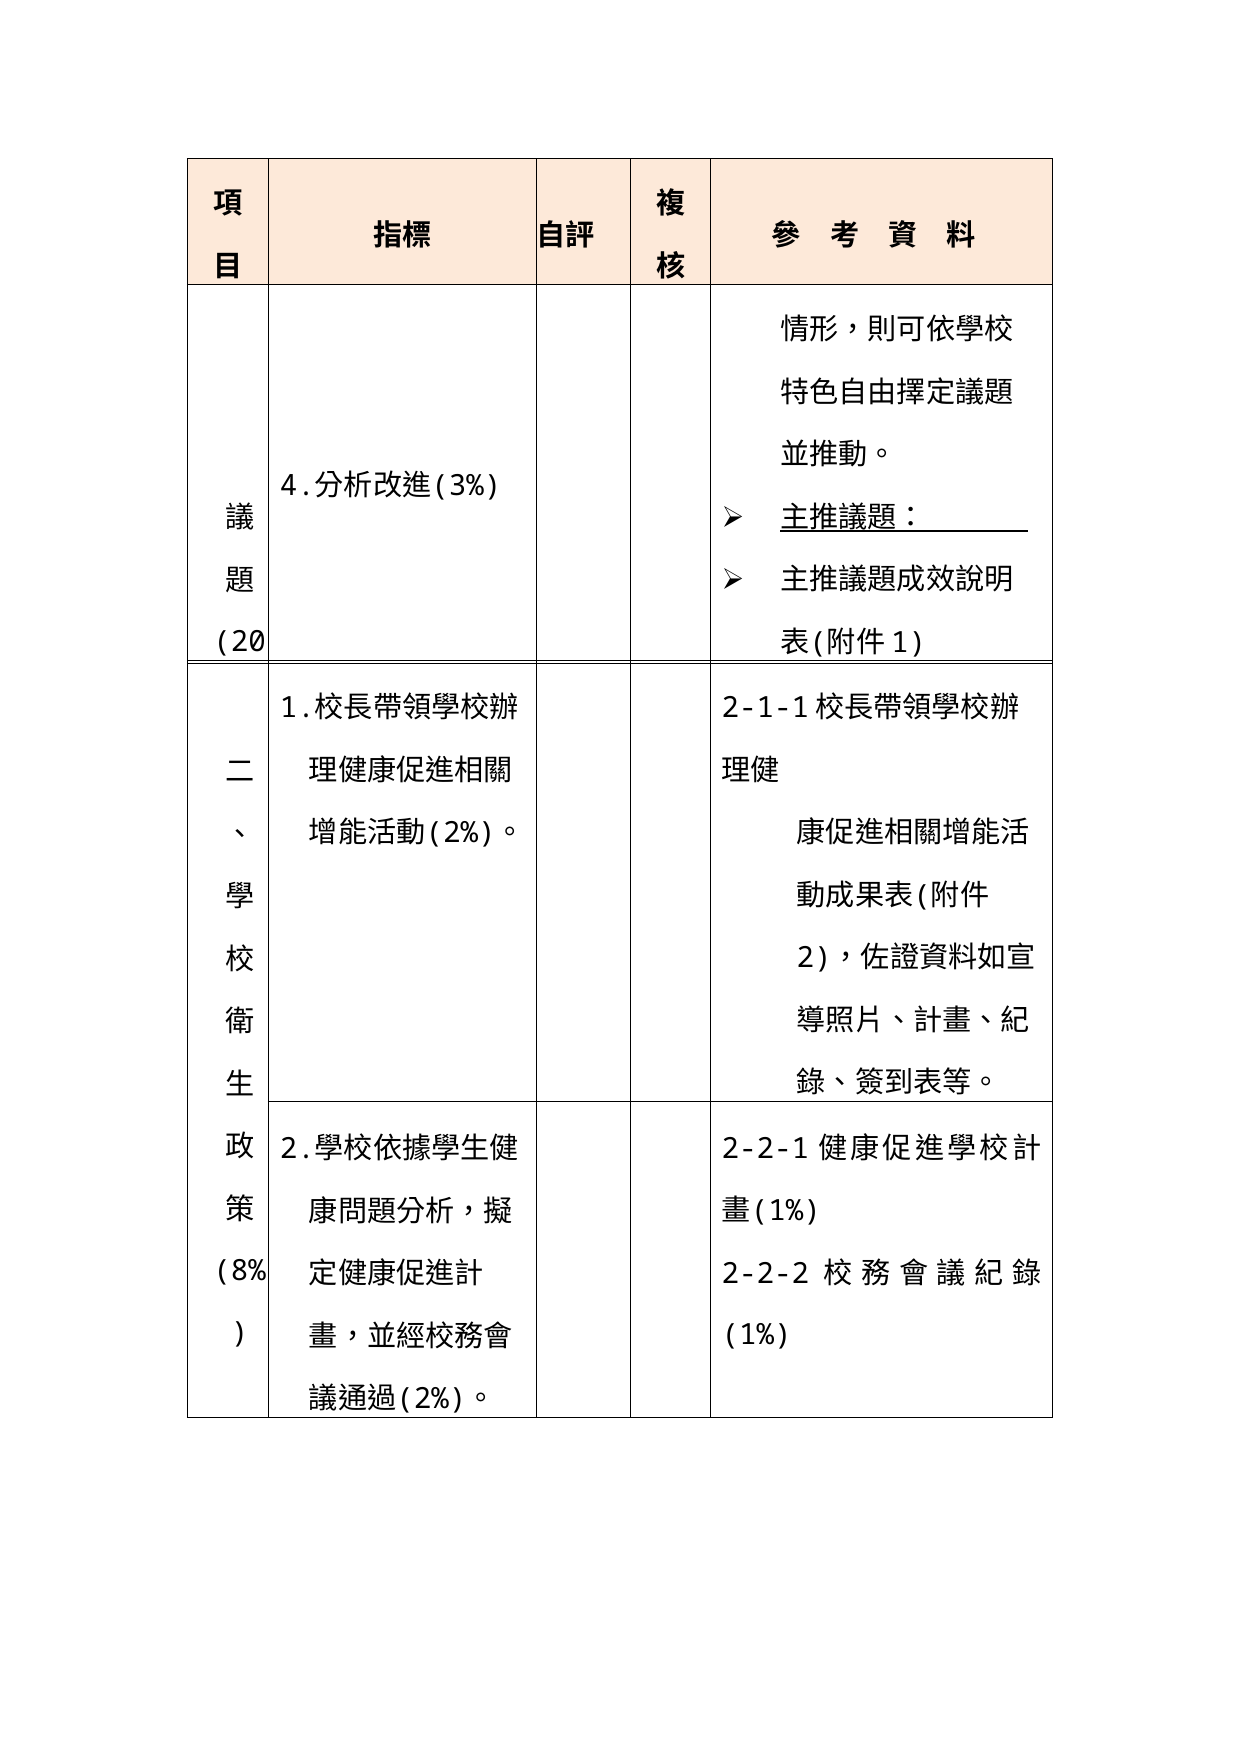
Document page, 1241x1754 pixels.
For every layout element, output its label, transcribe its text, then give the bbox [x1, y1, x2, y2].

table_cell [631, 664, 710, 1101]
table_cell 2.學校依據學生健康問題分析，擬定健康促進計畫，並經校務會議通過(2%)。 [269, 1102, 536, 1417]
table_cell 4.分析改進(3%) [269, 285, 536, 660]
table_header 複核 [631, 159, 710, 284]
table_cell [631, 285, 710, 660]
table_cell 一、當年度主推議題(20%) [188, 285, 268, 660]
table_cell [537, 1102, 630, 1417]
table_header 項目 [188, 159, 268, 284]
table_cell 1.校長帶領學校辦理健康促進相關增能活動(2%)。 [269, 664, 536, 1101]
table_header 指標 [269, 159, 536, 284]
table_cell [631, 1102, 710, 1417]
table_cell 二、學校衛生政策(8%) [188, 664, 268, 1417]
table_cell [537, 664, 630, 1101]
table_cell 情形，則可依學校特色自由擇定議題並推動。 主推議題： 主推議題成效說明表(附件1) [711, 285, 1052, 660]
table_cell [537, 285, 630, 660]
table_header 自評 [537, 159, 630, 284]
table_cell 2-1-1校長帶領學校辦理健 康促進相關增能活動成果表(附件2)，佐證資料如宣導照片、計畫、紀錄、簽到表等。 [711, 664, 1052, 1101]
table_cell 2-2-1健康促進學校計畫(1%) 2-2-2校務會議紀錄(1%) [711, 1102, 1052, 1417]
table_header 參 考 資 料 [711, 159, 1052, 284]
